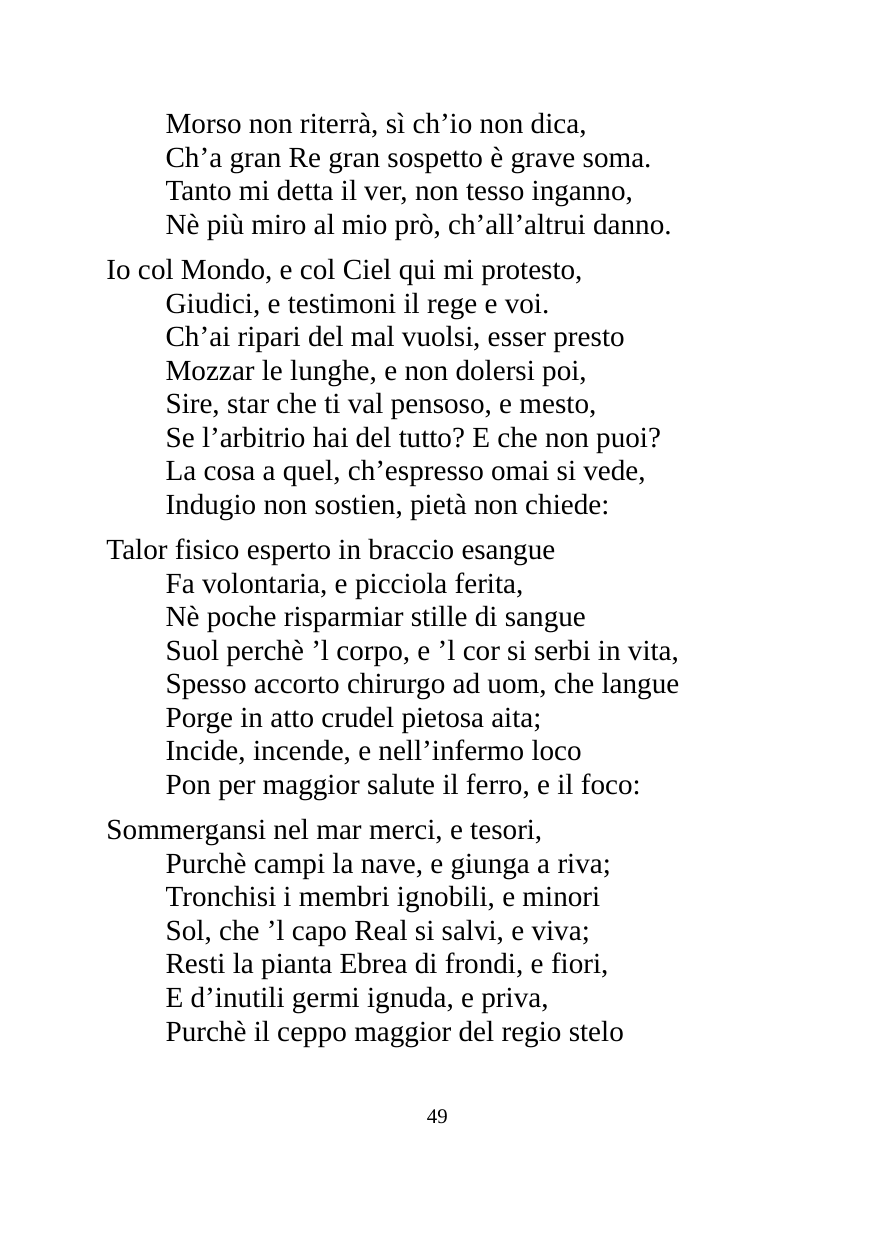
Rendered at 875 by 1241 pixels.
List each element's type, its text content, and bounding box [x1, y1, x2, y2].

text Nè poche risparmiar stille di sangue [106, 599, 768, 633]
text Sol, che ’l capo Real si salvi, e viva; [106, 913, 768, 947]
text Nè più miro al mio prò, ch’all’altrui danno. [106, 207, 768, 240]
text Purchè il ceppo maggior del regio stelo [106, 1014, 768, 1047]
text Incide, incende, e nell’infermo loco [106, 733, 768, 767]
text Morso non riterrà, sì ch’io non dica, [106, 106, 768, 140]
text Fa volontaria, e picciola ferita, [106, 566, 768, 599]
text Resti la pianta Ebrea di frondi, e fiori, [106, 947, 768, 980]
text Ch’ai ripari del mal vuolsi, esser presto [106, 319, 768, 353]
text Porge in atto crudel pietosa aita; [106, 700, 768, 733]
text Sire, star che ti val pensoso, e mesto, [106, 386, 768, 420]
text La cosa a quel, ch’espresso omai si vede, [106, 453, 768, 487]
text Suol perchè ’l corpo, e ’l cor si serbi in vita, [106, 633, 768, 666]
text Io col Mondo, e col Ciel qui mi protesto, [106, 252, 768, 286]
text Mozzar le lunghe, e non dolersi poi, [106, 353, 768, 386]
text Ch’a gran Re gran sospetto è grave soma. [106, 140, 768, 173]
text Se l’arbitrio hai del tutto? E che non puoi? [106, 420, 768, 453]
text Indugio non sostien, pietà non chiede: [106, 487, 768, 521]
text Pon per maggior salute il ferro, e il foco: [106, 767, 768, 801]
text E d’inutili germi ignuda, e priva, [106, 980, 768, 1014]
text Talor fisico esperto in braccio esangue [106, 532, 768, 566]
text Tanto mi detta il ver, non tesso inganno, [106, 173, 768, 207]
text Tronchisi i membri ignobili, e minori [106, 879, 768, 913]
text Giudici, e testimoni il rege e voi. [106, 286, 768, 319]
text Spesso accorto chirurgo ad uom, che langue [106, 666, 768, 700]
text Sommergansi nel mar merci, e tesori, [106, 812, 768, 846]
text Purchè campi la nave, e giunga a riva; [106, 846, 768, 879]
